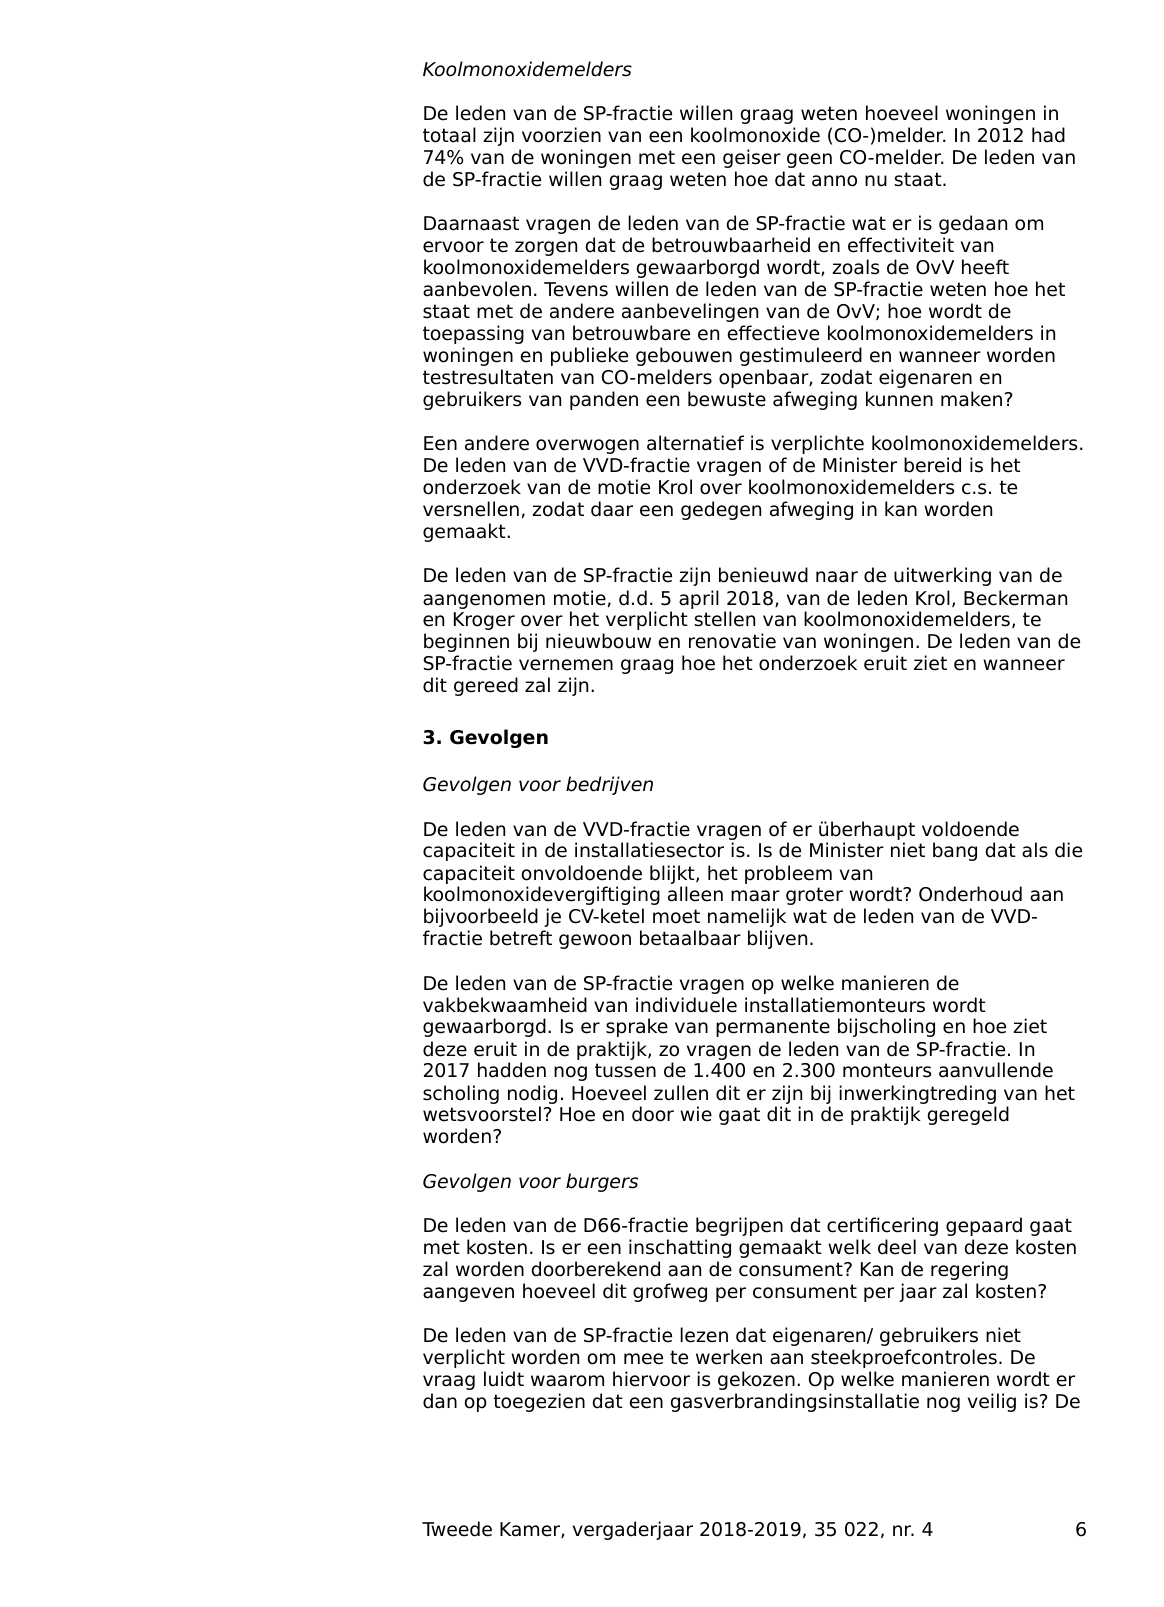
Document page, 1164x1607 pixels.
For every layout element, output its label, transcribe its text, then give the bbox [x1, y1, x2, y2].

text De leden van de SP-fractie vragen op welke manieren de vakbekwaamheid van individuele installatiemonteurs wordt gewaarborgd. Is er sprake van permanente bijscholing en hoe ziet deze eruit in de praktijk, zo vragen de leden van de SP-fractie. In 2017 hadden nog tussen de 1.400 en 2.300 monteurs aanvullende scholing nodig. Hoeveel zullen dit er zijn bij inwerkingtreding van het wetsvoorstel? Hoe en door wie gaat dit in de praktijk geregeld worden? [422, 972, 1087, 1148]
text Een andere overwogen alternatief is verplichte koolmonoxidemelders. De leden van de VVD-fractie vragen of de Minister bereid is het onderzoek van de motie Krol over koolmonoxidemelders c.s. te versnellen, zodat daar een gedegen afweging in kan worden gemaakt. [422, 433, 1087, 543]
text De leden van de VVD-fractie vragen of er überhaupt voldoende capaciteit in de installatiesector is. Is de Minister niet bang dat als die capaciteit onvoldoende blijkt, het probleem van koolmonoxidevergiftiging alleen maar groter wordt? Onderhoud aan bijvoorbeeld je CV-ketel moet namelijk wat de leden van de VVD-fractie betreft gewoon betaalbaar blijven. [422, 818, 1087, 950]
subtitle Gevolgen voor bedrijven [422, 774, 1087, 796]
text Daarnaast vragen de leden van de SP-fractie wat er is gedaan om ervoor te zorgen dat de betrouwbaarheid en effectiviteit van koolmonoxidemelders gewaarborgd wordt, zoals de OvV heeft aanbevolen. Tevens willen de leden van de SP-fractie weten hoe het staat met de andere aanbevelingen van de OvV; hoe wordt de toepassing van betrouwbare en effectieve koolmonoxidemelders in woningen en publieke gebouwen gestimuleerd en wanneer worden testresultaten van CO-melders openbaar, zodat eigenaren en gebruikers van panden een bewuste afweging kunnen maken? [422, 213, 1087, 411]
text De leden van de SP-fractie zijn benieuwd naar de uitwerking van de aangenomen motie, d.d. 5 april 2018, van de leden Krol, Beckerman en Kroger over het verplicht stellen van koolmonoxidemelders, te beginnen bij nieuwbouw en renovatie van woningen. De leden van de SP-fractie vernemen graag hoe het onderzoek eruit ziet en wanneer dit gereed zal zijn. [422, 565, 1087, 697]
subtitle 3. Gevolgen [422, 727, 1087, 749]
text De leden van de SP-fractie willen graag weten hoeveel woningen in totaal zijn voorzien van een koolmonoxide (CO-)melder. In 2012 had 74% van de woningen met een geiser geen CO-melder. De leden van de SP-fractie willen graag weten hoe dat anno nu staat. [422, 103, 1087, 191]
text De leden van de SP-fractie lezen dat eigenaren/ gebruikers niet verplicht worden om mee te werken aan steekproefcontroles. De vraag luidt waarom hiervoor is gekozen. Op welke manieren wordt er dan op toegezien dat een gasverbrandingsinstallatie nog veilig is? De [422, 1325, 1087, 1413]
subtitle Gevolgen voor burgers [422, 1171, 1087, 1192]
subtitle Koolmonoxidemelders [422, 59, 1087, 81]
text De leden van de D66-fractie begrijpen dat certificering gepaard gaat met kosten. Is er een inschatting gemaakt welk deel van deze kosten zal worden doorberekend aan de consument? Kan de regering aangeven hoeveel dit grofweg per consument per jaar zal kosten? [422, 1215, 1087, 1303]
